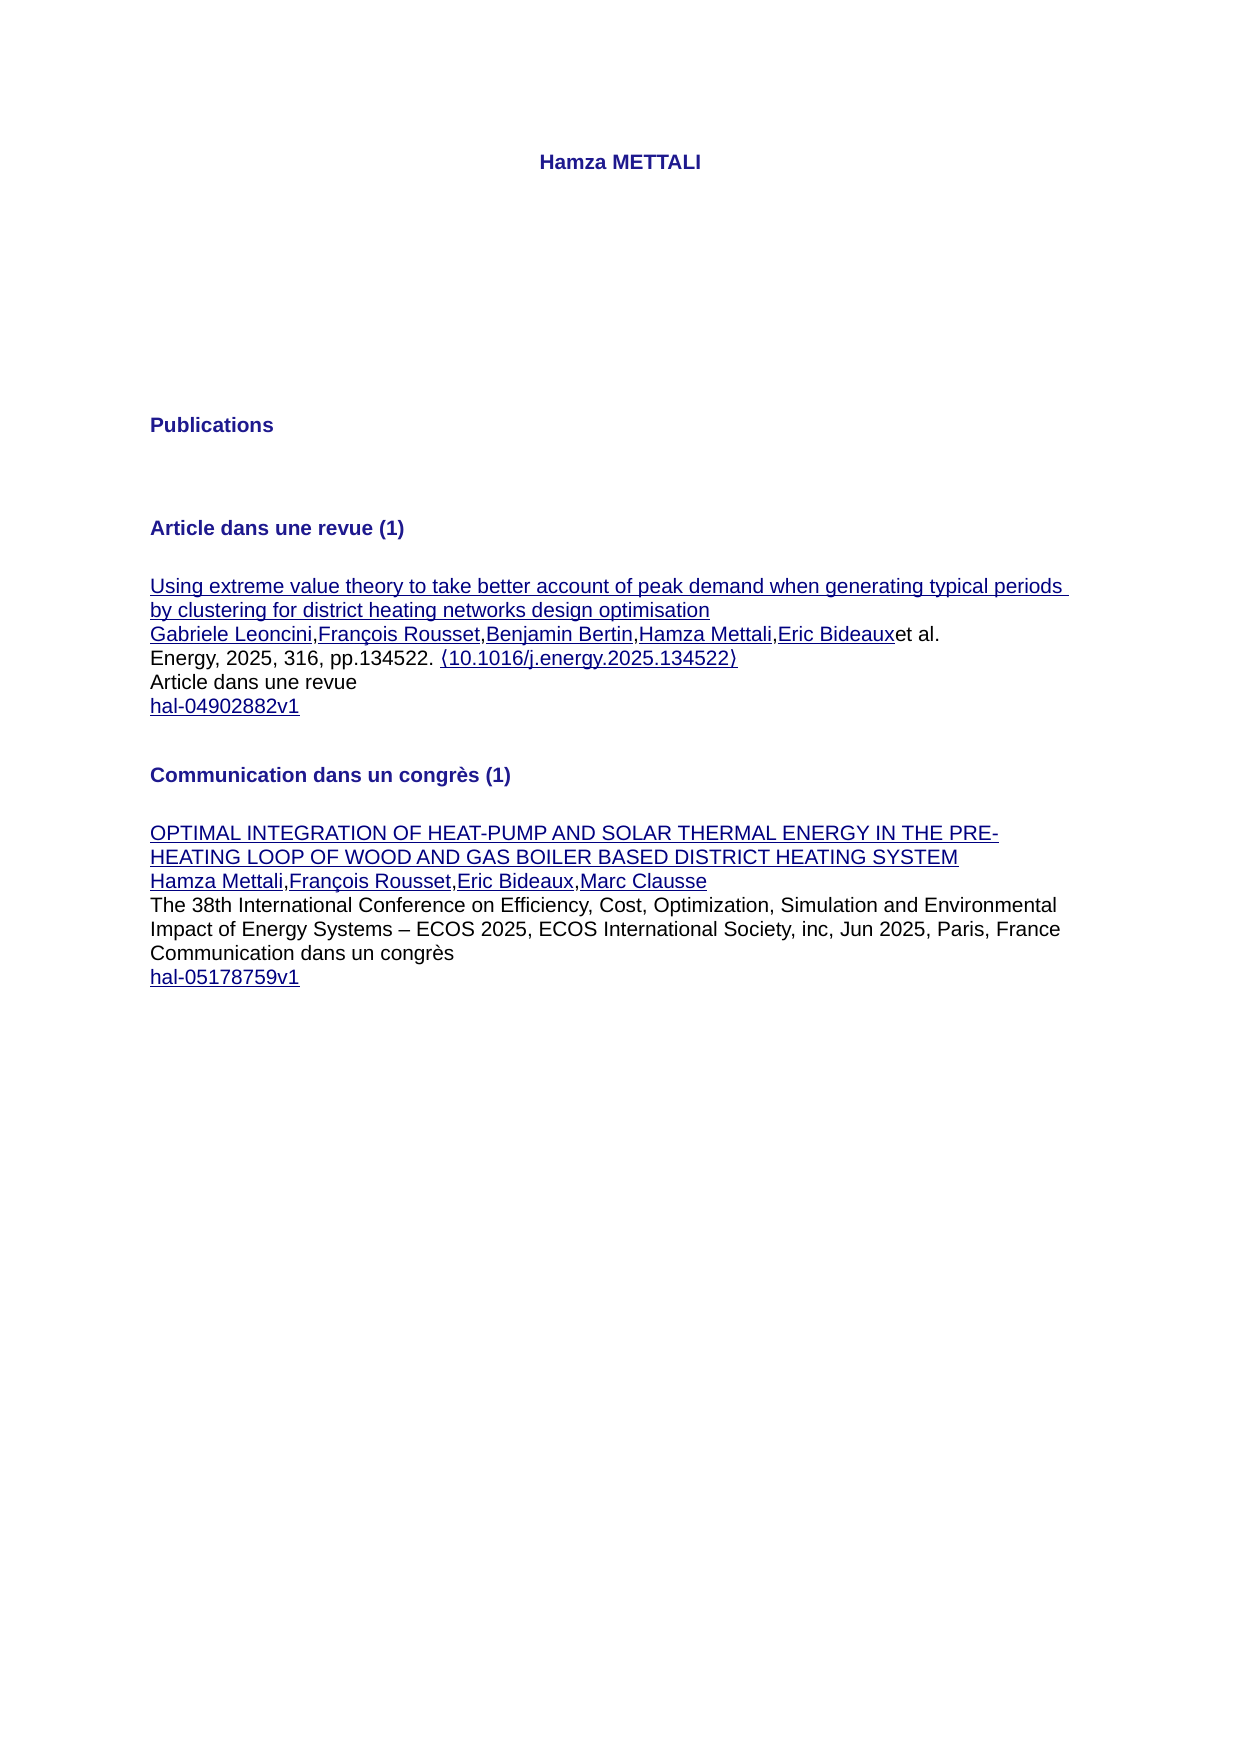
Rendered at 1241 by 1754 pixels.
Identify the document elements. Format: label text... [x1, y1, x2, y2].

subtitle Article dans une revue (1) [150, 516, 1090, 539]
subtitle Communication dans un congrès (1) [150, 762, 1090, 786]
table_header Using extreme value theory to take better account of peak demand when generating typical periods by clustering for district heating networks design optimisation Gabriele Leoncini,François Rousset,Benjamin Bertin,Hamza Mettali,Eric Bideauxet al. Energy, 2025, 316, pp.134522. ⟨10.1016/j.energy.2025.134522⟩ Article dans une revue hal-04902882v1 [150, 574, 1090, 718]
table_header OPTIMAL INTEGRATION OF HEAT-PUMP AND SOLAR THERMAL ENERGY IN THE PRE-HEATING LOOP OF WOOD AND GAS BOILER BASED DISTRICT HEATING SYSTEM Hamza Mettali,François Rousset,Eric Bideaux,Marc Clausse The 38th International Conference on Efficiency, Cost, Optimization, Simulation and Environmental Impact of Energy Systems – ECOS 2025, ECOS International Society, inc, Jun 2025, Paris, France Communication dans un congrès hal-05178759v1 [150, 821, 1090, 988]
subtitle Hamza METTALI [150, 150, 1090, 174]
subtitle Publications [150, 412, 1090, 436]
